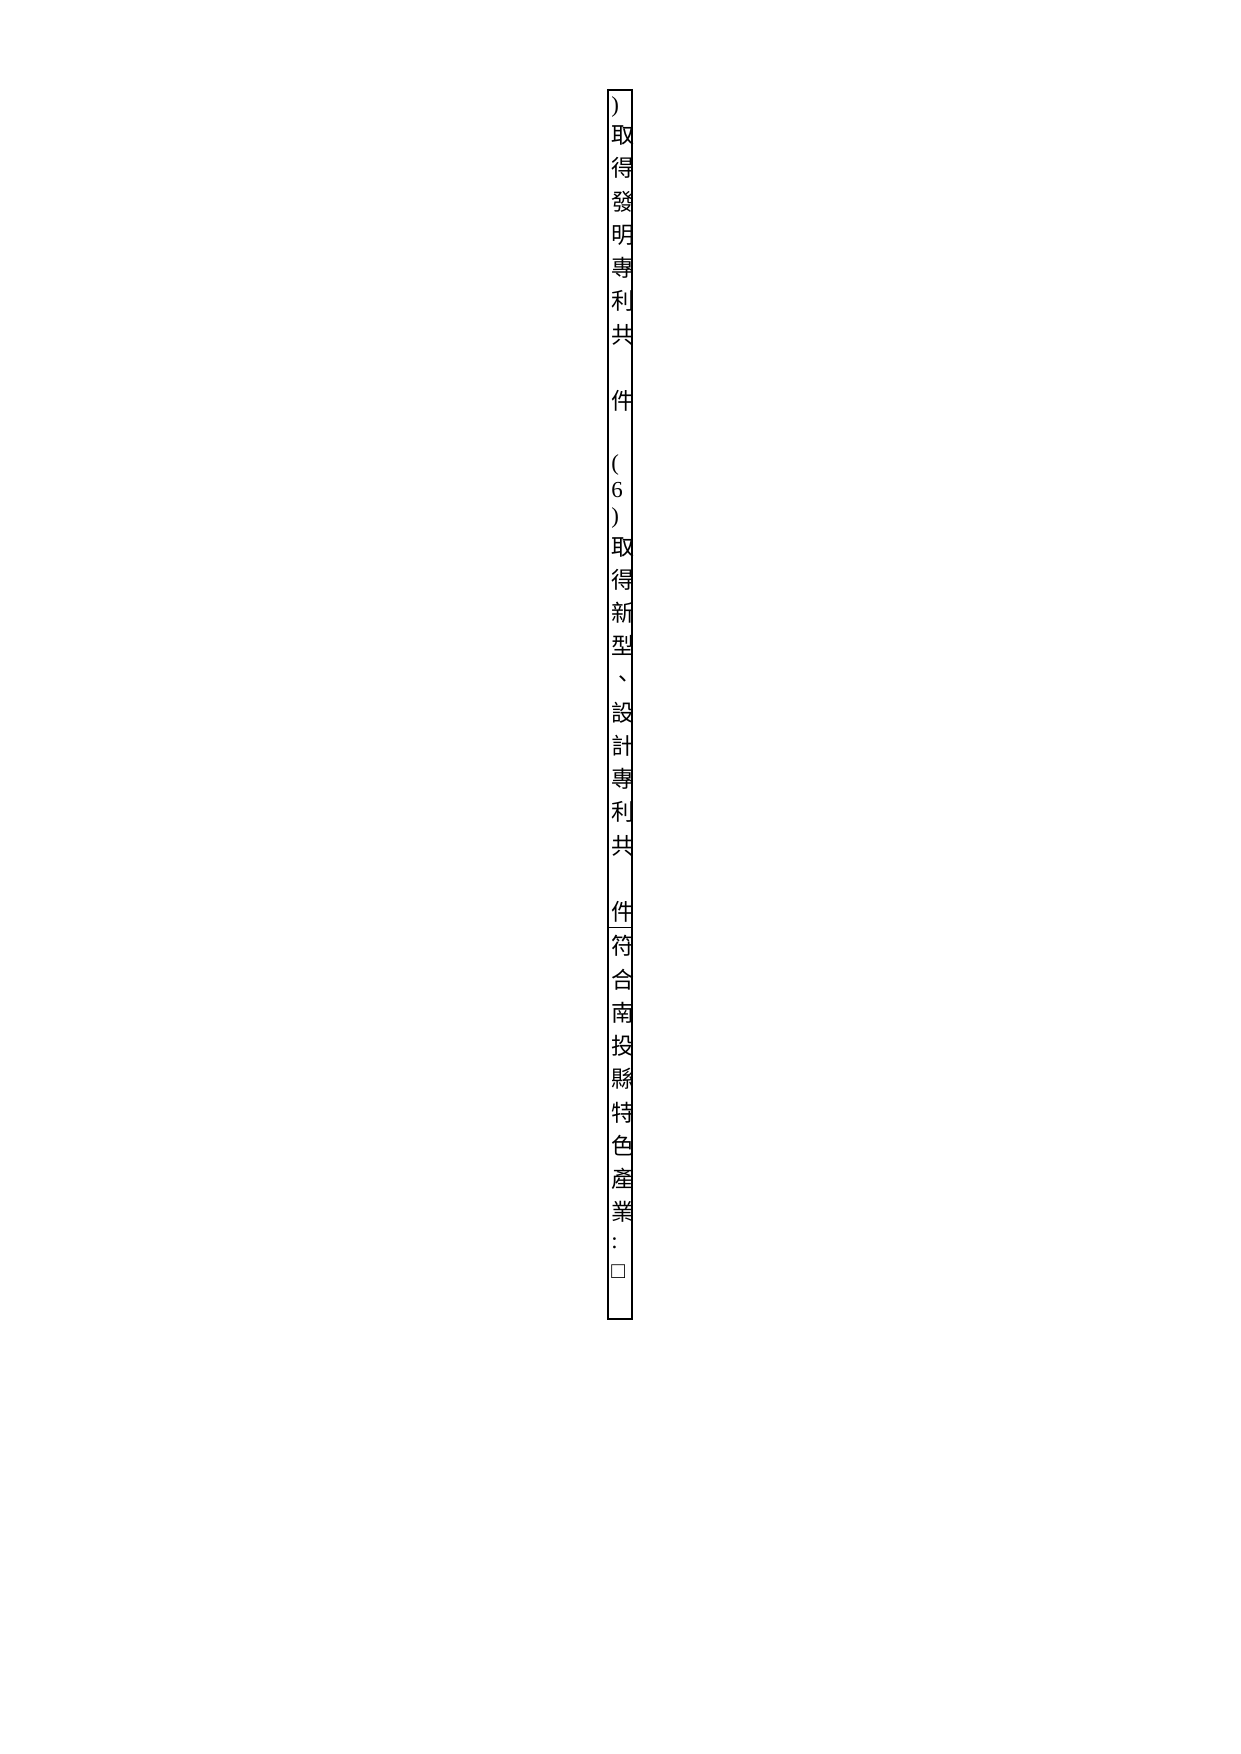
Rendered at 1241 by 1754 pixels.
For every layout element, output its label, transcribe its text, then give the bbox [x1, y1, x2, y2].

table_cell 符合南投縣特色產業: □農業食品產業、□觀光休憩產業、□生活工藝產業、□機械電子產業 [609, 928, 631, 1318]
table_cell 計畫摘要： 1.計畫內容摘要(約100字，此摘要內容屬可公開部分)： 2.產出預期效益： (1)增加產值： 千元 (2)增加投資額： 千元 (3)降低成本： 千元 (4)增加就業人數： 人 (5)取得發明專利共 件 (6)取得新型、設計專利共 件 [609, 91, 631, 927]
